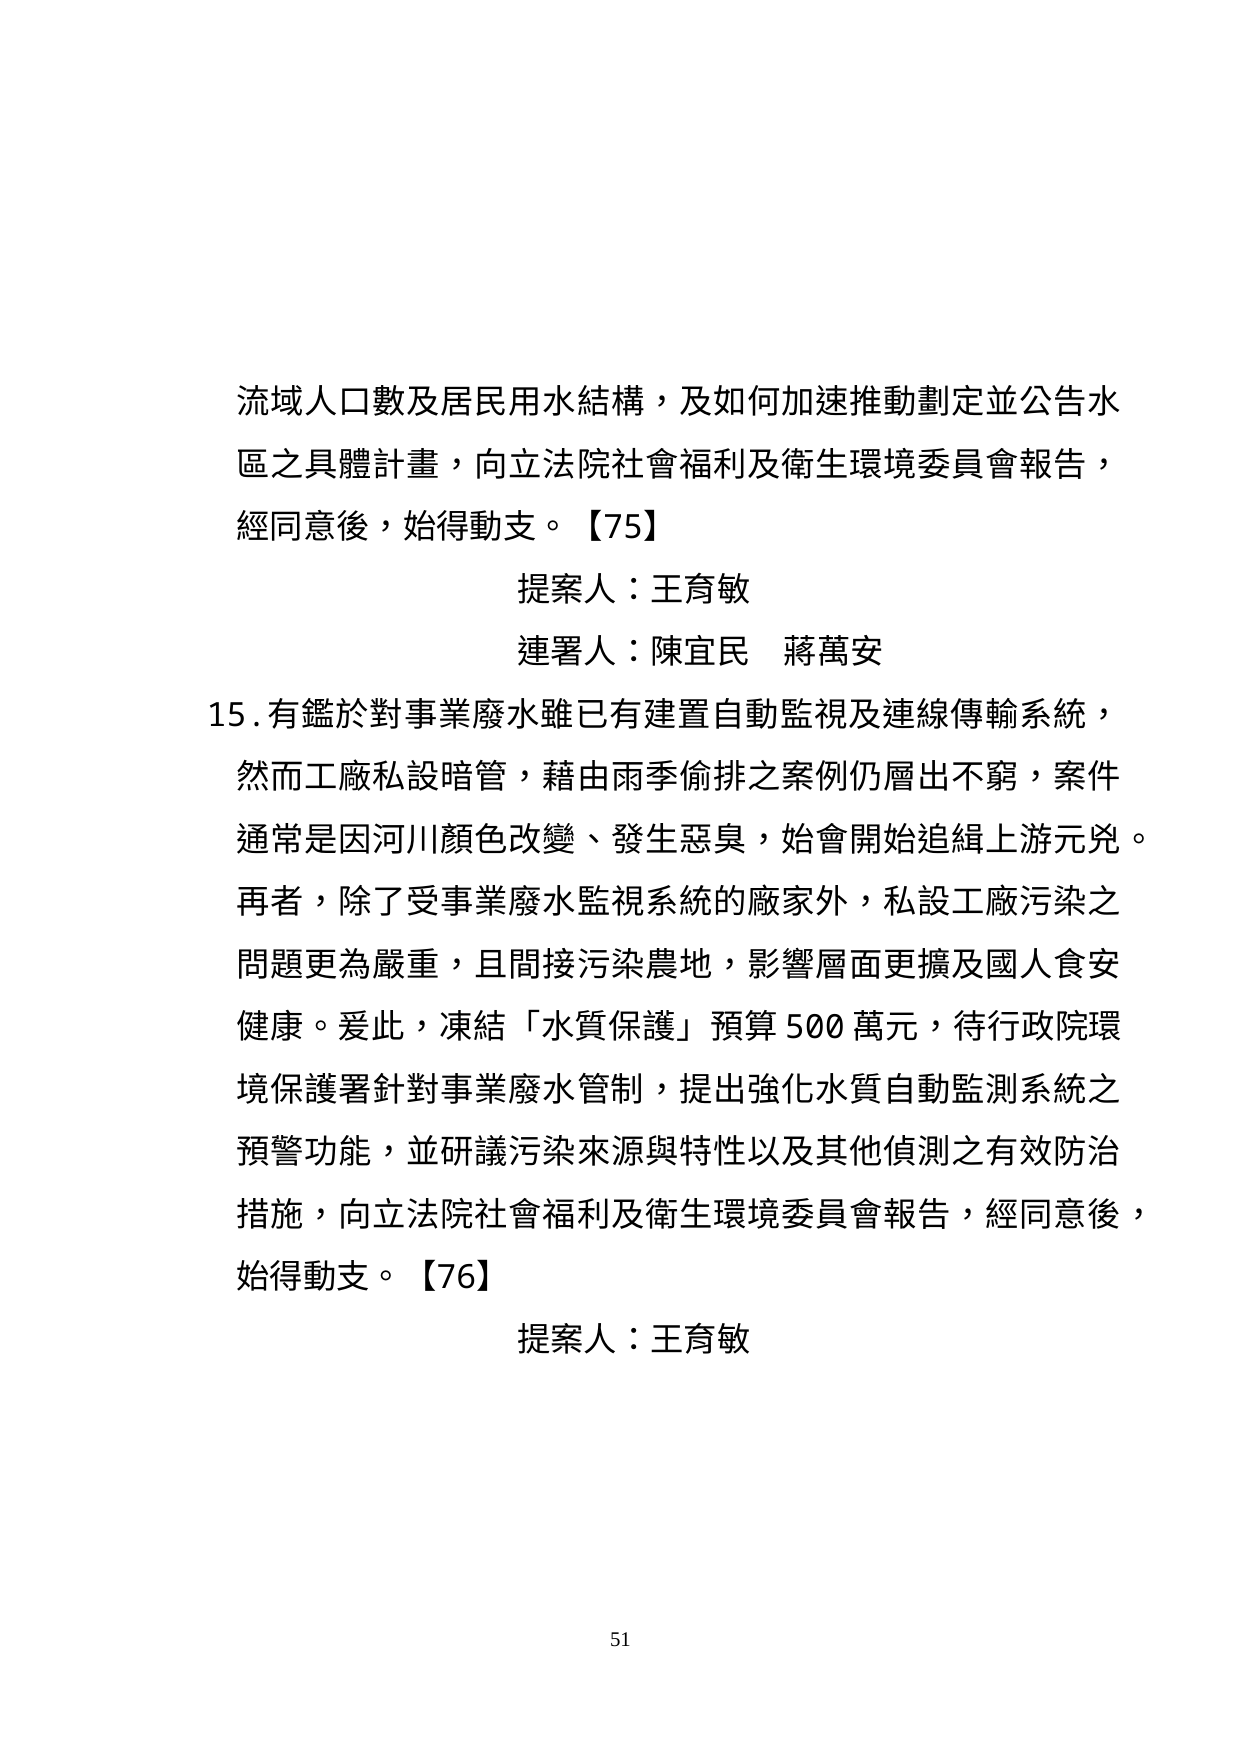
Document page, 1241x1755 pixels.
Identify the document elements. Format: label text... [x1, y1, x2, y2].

text 連署人：陳宜民 蔣萬安 [118, 608, 1122, 670]
text 14.行政院環保署自101年委託辦理「推動水區劃定計畫」北、南二區2項計畫，截至105年7月底補助地方政府共計4,982萬8千元，已公告劃定水區及訂定水體分類河川水系共89條。惟迄今仍有29條未完成水區劃定及公告水體分類程序，該計畫之執行績效實有待檢討。爰此，凍結「水質保護」預算300萬元，待行政院環境保護署針對於河川水區劃定及訂定水體分類為決定水體用途及污染涵容量之重要作業，提出加速辦理評估主要河川流量、支流流量、水體、水質、流域人口數及居民用水結構，及如何加速推動劃定並公告水區之具體計畫，向立法院社會福利及衛生環境委員會報告，經同意後，始得動支。【75】 [206, 358, 1122, 545]
text 15.有鑑於對事業廢水雖已有建置自動監視及連線傳輸系統，然而工廠私設暗管，藉由雨季偷排之案例仍層出不窮，案件通常是因河川顏色改變、發生惡臭，始會開始追緝上游元兇。再者，除了受事業廢水監視系統的廠家外，私設工廠污染之問題更為嚴重，且間接污染農地，影響層面更擴及國人食安健康。爰此，凍結「水質保護」預算500萬元，待行政院環境保護署針對事業廢水管制，提出強化水質自動監測系統之預警功能，並研議污染來源與特性以及其他偵測之有效防治措施，向立法院社會福利及衛生環境委員會報告，經同意後，始得動支。【76】 [206, 670, 1122, 1295]
text 提案人：王育敏 [118, 1295, 1122, 1358]
text 提案人：王育敏 [118, 545, 1122, 608]
